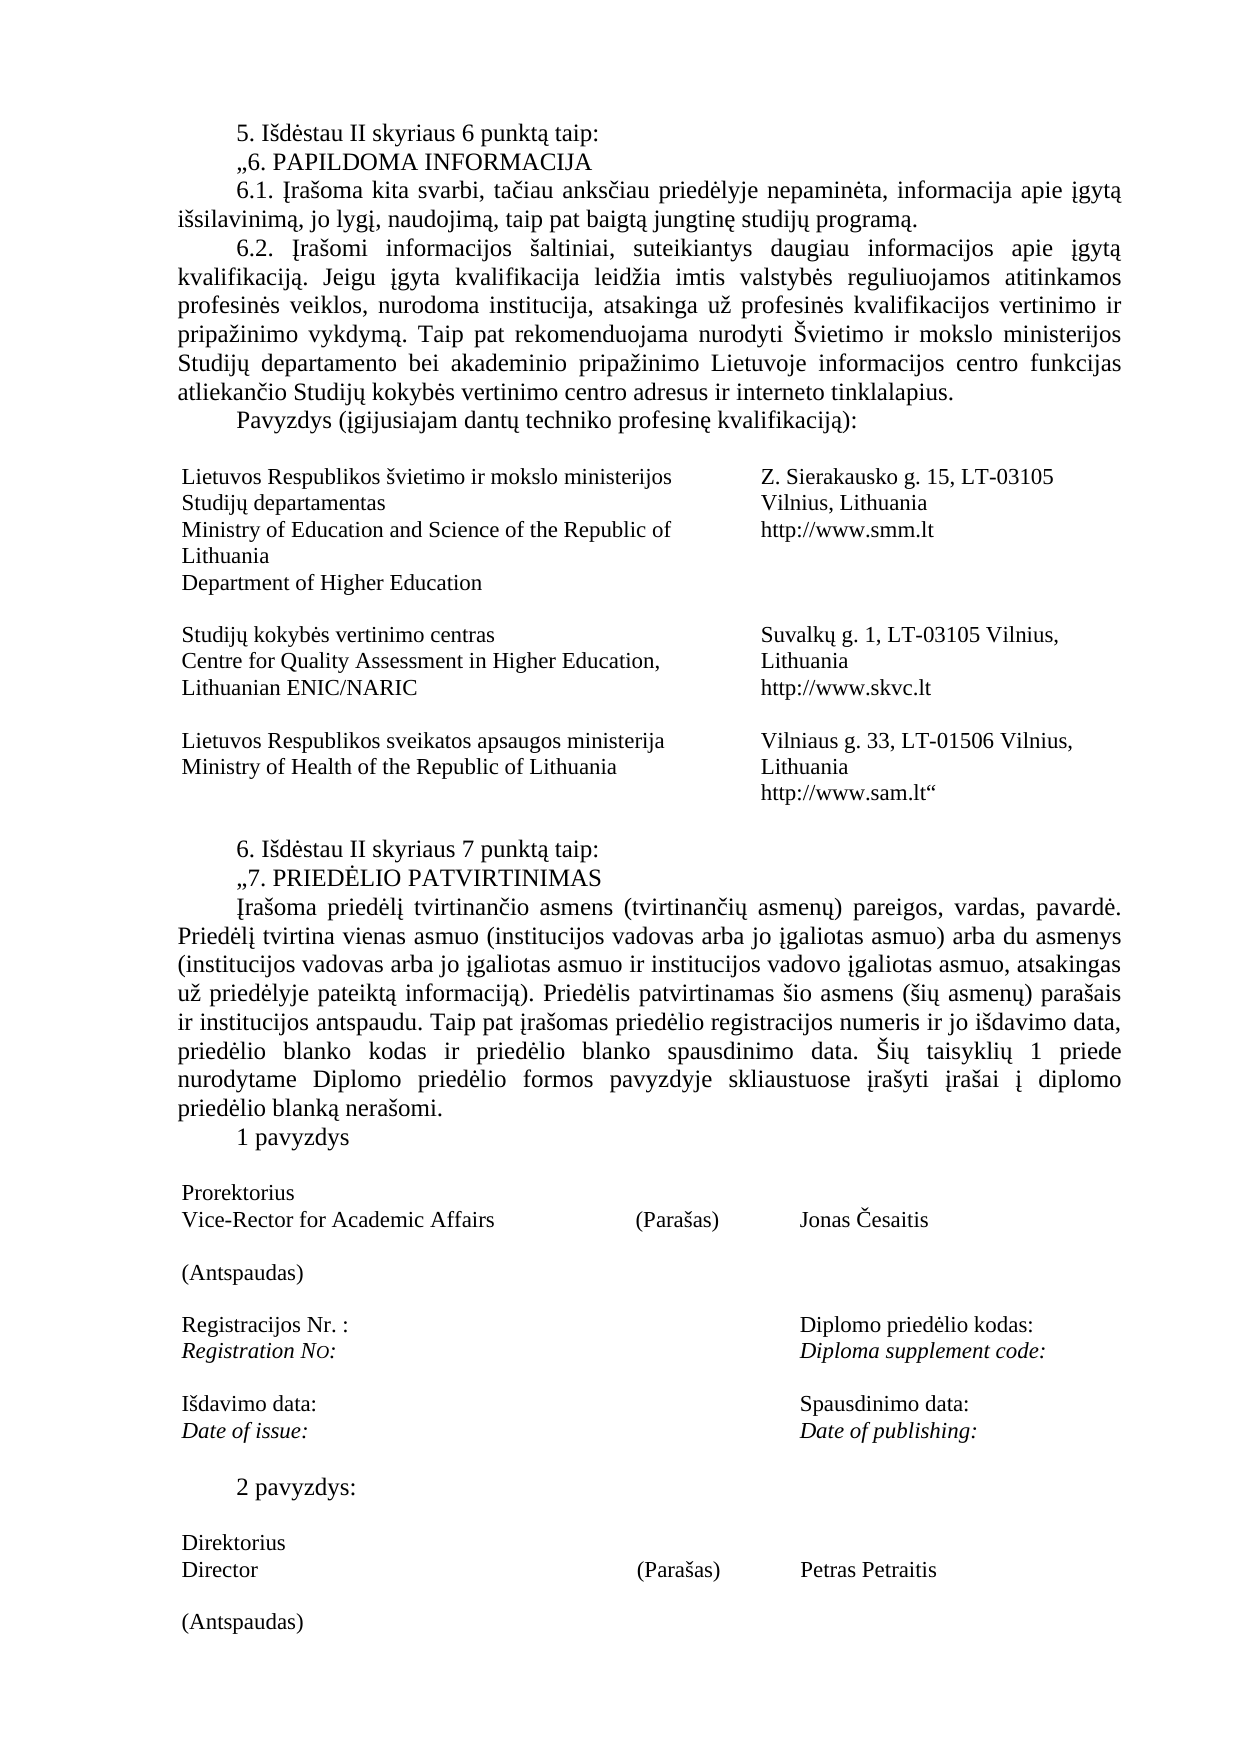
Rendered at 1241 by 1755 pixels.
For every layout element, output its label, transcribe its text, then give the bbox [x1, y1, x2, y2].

table_cell [795, 1232, 1122, 1258]
text „7. PRIEDĖLIO PATVIRTINIMAS [177, 863, 1122, 892]
table_cell (Parašas) [560, 1206, 795, 1232]
table_cell [795, 1259, 1122, 1285]
table_cell [756, 700, 1122, 727]
table_cell (Antspaudas) [177, 1259, 559, 1285]
table_header [796, 1529, 1122, 1556]
table_cell Spausdinimo data: Date of publishing: [795, 1390, 1122, 1443]
table_cell [561, 1608, 796, 1635]
text „6. PAPILDOMA INFORMACIJA [177, 147, 1122, 176]
table_cell [795, 1285, 1122, 1311]
table_cell [560, 1364, 795, 1390]
text Pavyzdys (įgijusiajam dantų techniko profesinę kvalifikaciją): [177, 406, 1122, 434]
table_cell [561, 1582, 796, 1608]
table_cell [560, 1285, 795, 1311]
table_cell [560, 1390, 795, 1443]
table_cell Išdavimo data: Date of issue: [177, 1390, 559, 1443]
table_header Lietuvos Respublikos švietimo ir mokslo ministerijos Studijų departamentas Ministry of Education and Science of the Republic of Lithuania Department of Higher Education [177, 463, 756, 595]
table_cell [177, 1285, 559, 1311]
table_cell Petras Petraitis [796, 1556, 1122, 1582]
table_header [560, 1180, 795, 1206]
table_cell [796, 1608, 1122, 1635]
table_cell Lietuvos Respublikos sveikatos apsaugos ministerija Ministry of Health of the Republic of Lithuania [177, 727, 756, 806]
table_cell [177, 1232, 559, 1258]
table_cell [177, 1582, 561, 1608]
text 1 pavyzdys [177, 1122, 1122, 1151]
table_cell [177, 700, 756, 727]
text 2 pavyzdys: [177, 1472, 1122, 1501]
table_cell [177, 595, 756, 621]
text 6.1. Įrašoma kita svarbi, tačiau anksčiau priedėlyje nepaminėta, informacija apie įgytą išsilavinimą, jo lygį, naudojimą, taip pat baigtą jungtinę studijų programą. [177, 176, 1122, 233]
text 6. Išdėstau II skyriaus 7 punktą taip: [177, 834, 1122, 863]
table_cell [560, 1232, 795, 1258]
table_header [795, 1180, 1122, 1206]
table_cell [795, 1364, 1122, 1390]
table_header Direktorius Director [177, 1529, 561, 1582]
table_cell Registracijos Nr. : Registration No: [177, 1311, 559, 1364]
text Įrašoma priedėlį tvirtinančio asmens (tvirtinančių asmenų) pareigos, vardas, pavardė. Priedėlį tvirtina vienas asmuo (institucijos vadovas arba jo įgaliotas asmuo) arba du asmenys (institucijos vadovas arba jo įgaliotas asmuo ir institucijos vadovo įgaliotas asmuo, atsakingas už priedėlyje pateiktą informaciją). Priedėlis patvirtinamas šio asmens (šių asmenų) parašais ir institucijos antspaudu. Taip pat įrašomas priedėlio registracijos numeris ir jo išdavimo data, priedėlio blanko kodas ir priedėlio blanko spausdinimo data. Šių taisyklių 1 priede nurodytame Diplomo priedėlio formos pavyzdyje skliaustuose įrašyti įrašai į diplomo priedėlio blanką nerašomi. [177, 892, 1122, 1122]
table_header Z. Sierakausko g. 15, LT-03105 Vilnius, Lithuania http://www.smm.lt [756, 463, 1122, 595]
table_cell [560, 1311, 795, 1364]
table_header [561, 1529, 796, 1556]
table_cell [796, 1582, 1122, 1608]
table_cell [560, 1259, 795, 1285]
table_cell Diplomo priedėlio kodas: Diploma supplement code: [795, 1311, 1122, 1364]
table_cell Suvalkų g. 1, LT-03105 Vilnius, Lithuania http://www.skvc.lt [756, 621, 1122, 700]
table_cell (Antspaudas) [177, 1608, 561, 1635]
table_cell Jonas Česaitis [795, 1206, 1122, 1232]
table_header Prorektorius Vice-Rector for Academic Affairs [177, 1180, 559, 1232]
table_cell [177, 1364, 559, 1390]
table_cell (Parašas) [561, 1556, 796, 1582]
text 5. Išdėstau II skyriaus 6 punktą taip: [177, 118, 1122, 147]
table_cell Studijų kokybės vertinimo centras Centre for Quality Assessment in Higher Education, Lithuanian ENIC/NARIC [177, 621, 756, 700]
text 6.2. Įrašomi informacijos šaltiniai, suteikiantys daugiau informacijos apie įgytą kvalifikaciją. Jeigu įgyta kvalifikacija leidžia imtis valstybės reguliuojamos atitinkamos profesinės veiklos, nurodoma institucija, atsakinga už profesinės kvalifikacijos vertinimo ir pripažinimo vykdymą. Taip pat rekomenduojama nurodyti Švietimo ir mokslo ministerijos Studijų departamento bei akademinio pripažinimo Lietuvoje informacijos centro funkcijas atliekančio Studijų kokybės vertinimo centro adresus ir interneto tinklalapius. [177, 233, 1122, 406]
table_cell Vilniaus g. 33, LT-01506 Vilnius, Lithuania http://www.sam.lt“ [756, 727, 1122, 806]
table_cell [756, 595, 1122, 621]
